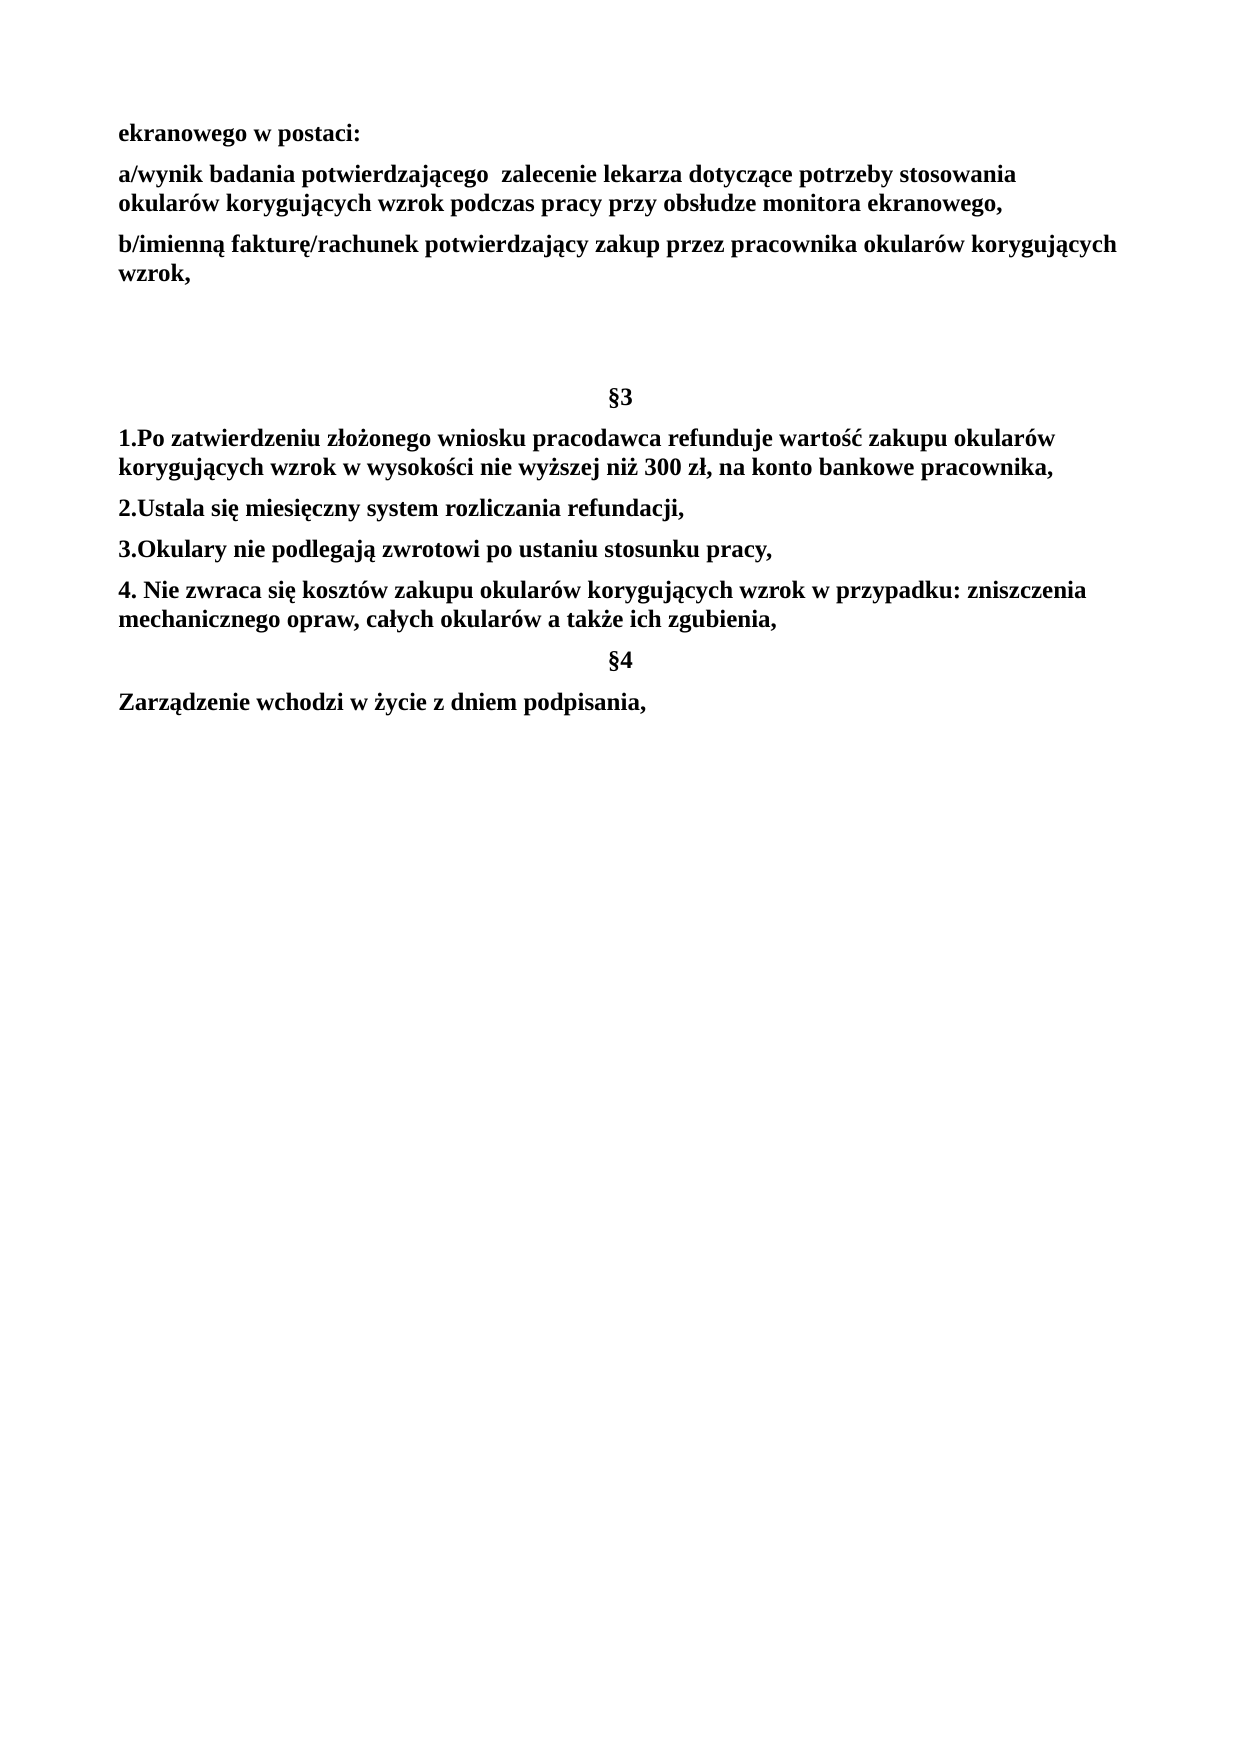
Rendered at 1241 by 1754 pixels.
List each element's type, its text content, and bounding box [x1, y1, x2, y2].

text ekranowego w postaci: [118, 118, 1122, 147]
text 1.Po zatwierdzeniu złożonego wniosku pracodawca refunduje wartość zakupu okularów korygujących wzrok w wysokości nie wyższej niż 300 zł, na konto bankowe pracownika, [118, 423, 1122, 481]
text Zarządzenie wchodzi w życie z dniem podpisania, [118, 687, 1122, 716]
text 3.Okulary nie podlegają zwrotowi po ustaniu stosunku pracy, [118, 534, 1122, 563]
text §4 [118, 646, 1122, 674]
text 4. Nie zwraca się kosztów zakupu okularów korygujących wzrok w przypadku: zniszczenia mechanicznego opraw, całych okularów a także ich zgubienia, [118, 576, 1122, 633]
text a/wynik badania potwierdzającego zalecenie lekarza dotyczące potrzeby stosowania okularów korygujących wzrok podczas pracy przy obsłudze monitora ekranowego, [118, 159, 1122, 217]
text b/imienną fakturę/rachunek potwierdzający zakup przez pracownika okularów korygujących wzrok, [118, 229, 1122, 287]
text 2.Ustala się miesięczny system rozliczania refundacji, [118, 493, 1122, 522]
text §3 [118, 382, 1122, 411]
